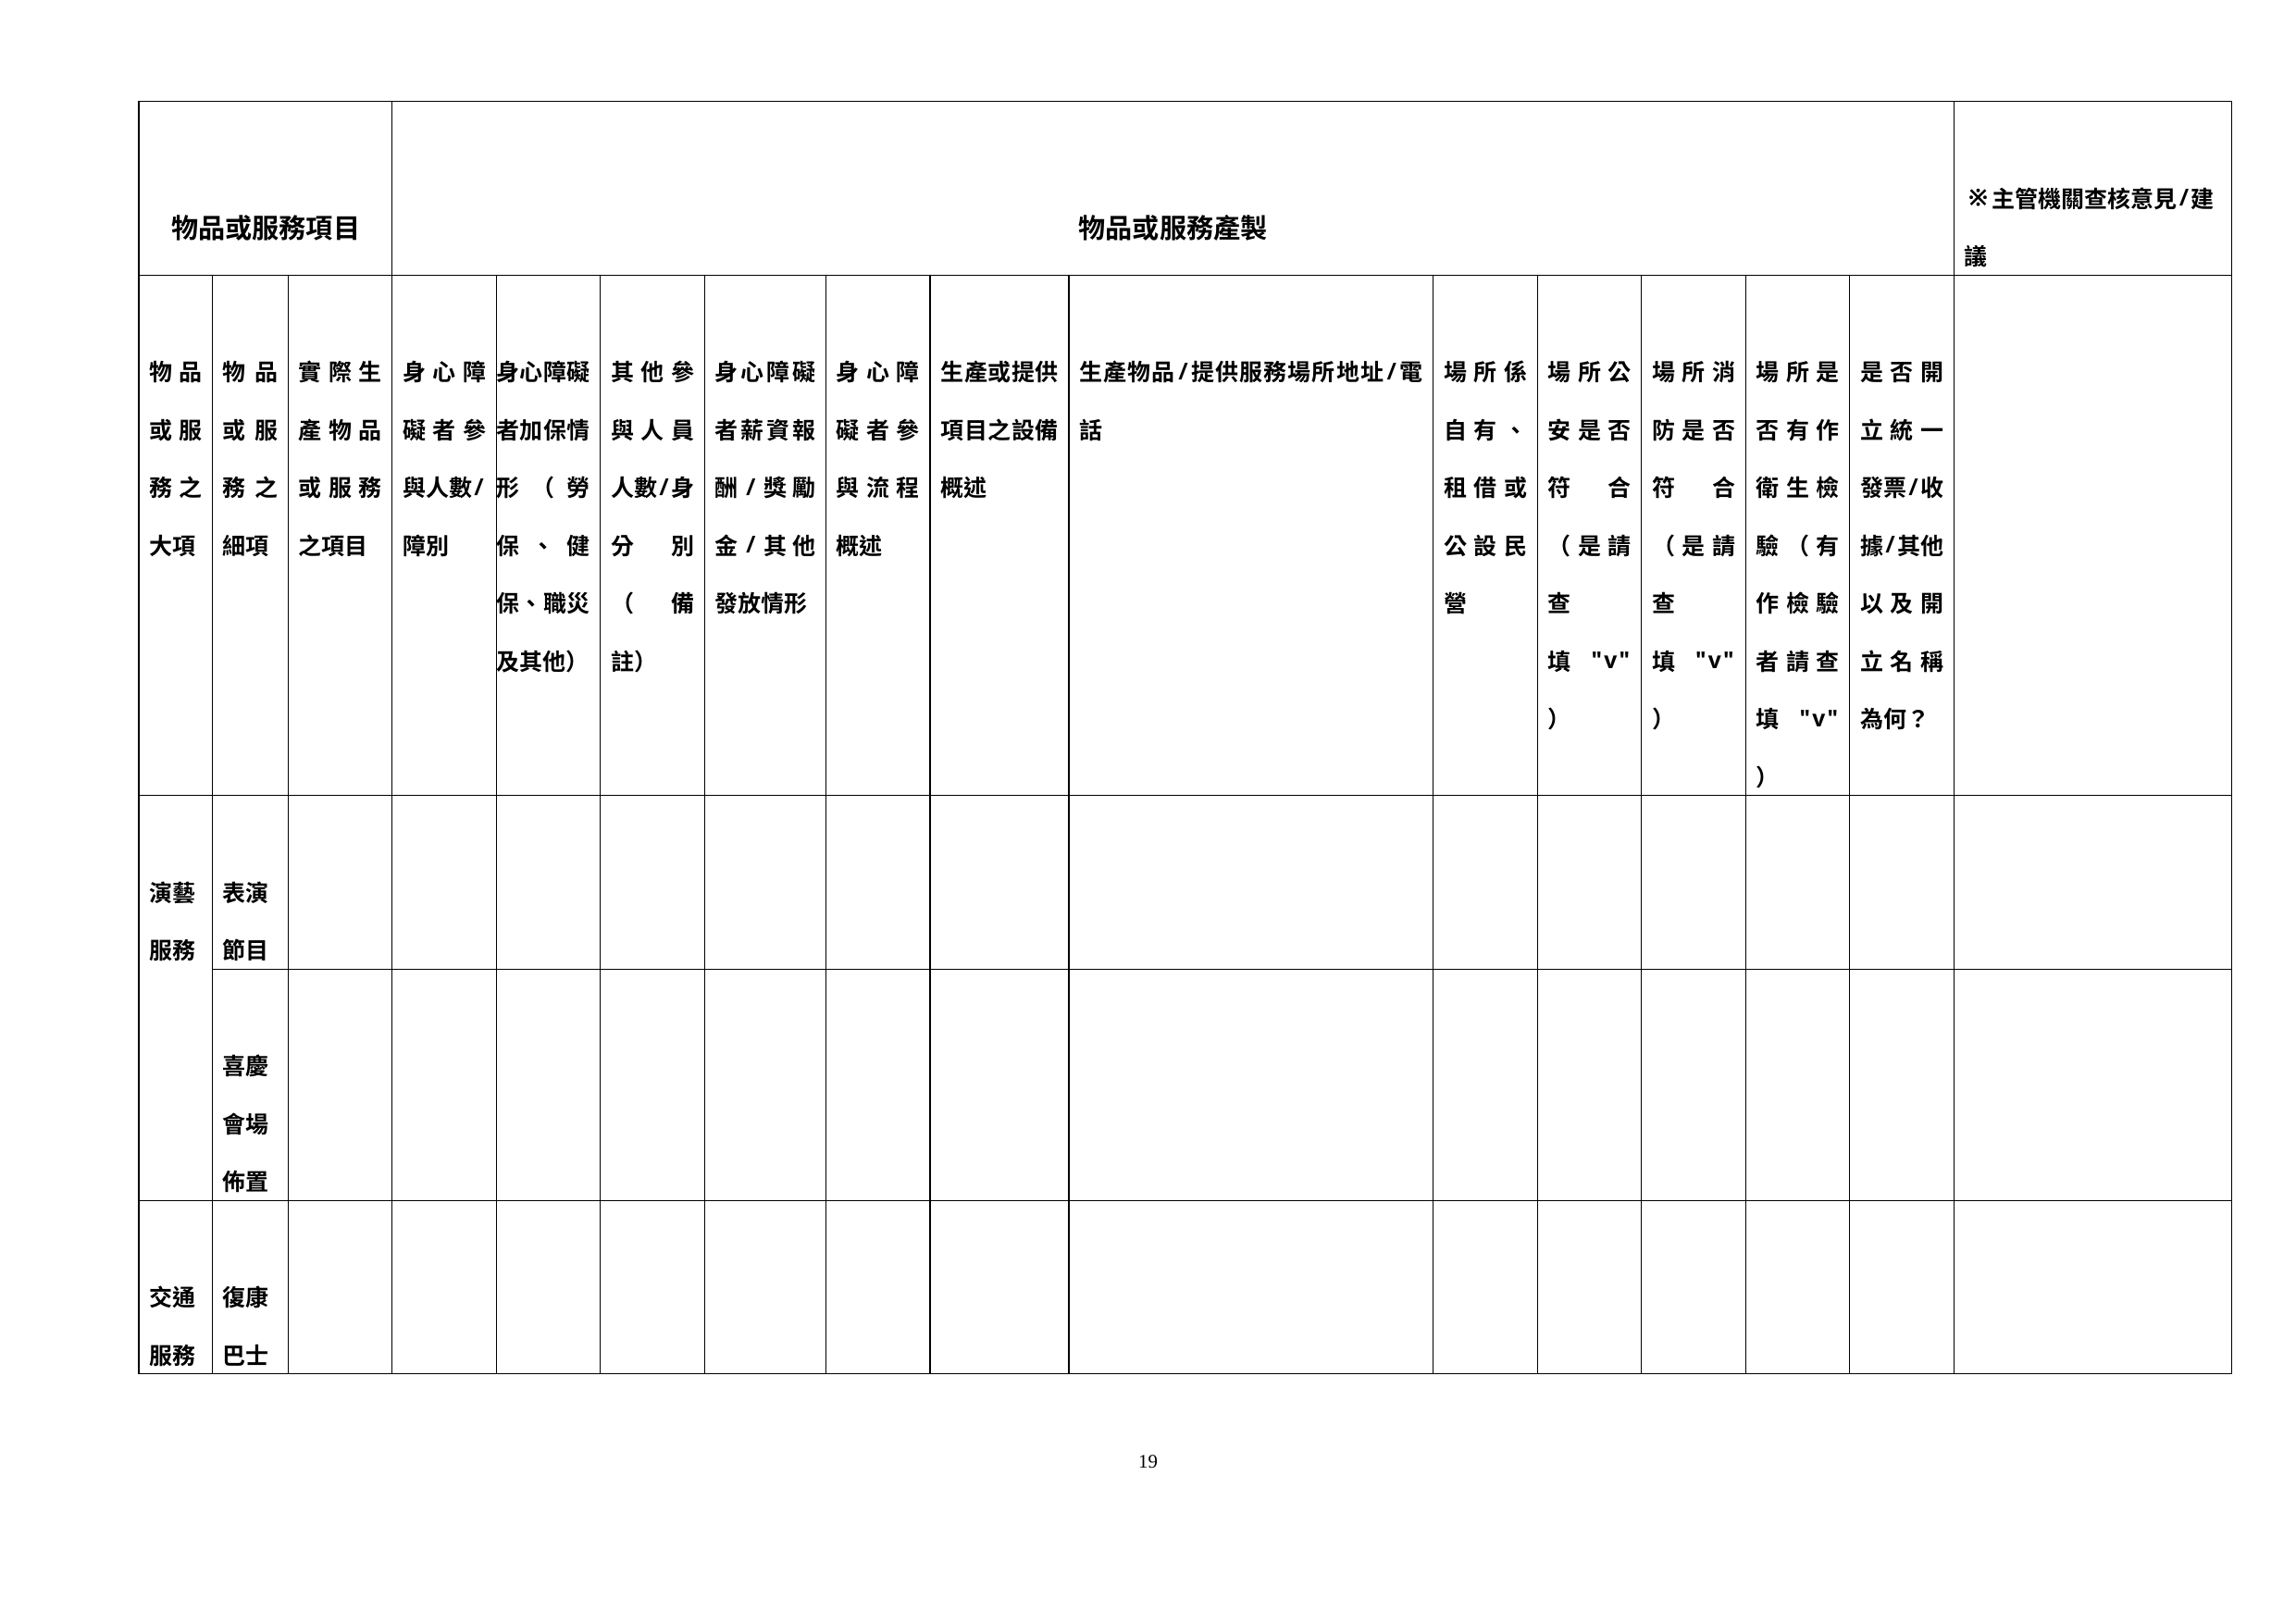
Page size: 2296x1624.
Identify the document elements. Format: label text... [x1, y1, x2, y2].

table_cell 表演節目 [213, 796, 288, 969]
table_cell [1955, 276, 2231, 795]
table_cell 場所公安是否符合（是請查填"v"） [1538, 276, 1641, 795]
table_header 物品或服務產製 [392, 102, 1954, 275]
table_cell [601, 1201, 704, 1373]
table_cell [826, 796, 929, 969]
table_cell [392, 1201, 496, 1373]
table_cell [601, 970, 704, 1200]
table_cell [705, 796, 825, 969]
table_cell [1746, 796, 1849, 969]
table_cell [1538, 1201, 1641, 1373]
table_cell 物品或服務之大項 [140, 276, 212, 795]
table_cell [1642, 1201, 1745, 1373]
table_cell [601, 796, 704, 969]
table_cell [289, 1201, 391, 1373]
table_cell 喜慶會場佈置 [213, 970, 288, 1200]
table_cell [1538, 796, 1641, 969]
table_cell 場所是否有作衛生檢驗（有作檢驗者請查填"v"） [1746, 276, 1849, 795]
table_cell [826, 970, 929, 1200]
table_cell [1850, 1201, 1954, 1373]
table_cell 演藝服務 [140, 796, 212, 1200]
table_cell [497, 970, 600, 1200]
table_cell [705, 970, 825, 1200]
table_cell [1850, 970, 1954, 1200]
table_cell [931, 1201, 1068, 1373]
table_cell 是否開立統一發票/收據/其他以及開立名稱為何？ [1850, 276, 1954, 795]
table_cell [1955, 970, 2231, 1200]
table_cell 場所消防是否符合（是請查填"v"） [1642, 276, 1745, 795]
table_cell [1642, 796, 1745, 969]
table_cell [1070, 1201, 1433, 1373]
table_cell 物品或服務之細項 [213, 276, 288, 795]
table_cell 身心障礙者加保情形（勞保、健保、職災及其他） [497, 276, 600, 795]
table_cell [392, 970, 496, 1200]
table_cell [289, 970, 391, 1200]
table_cell [826, 1201, 929, 1373]
table_cell [931, 796, 1068, 969]
table_cell 場所係自有、租借或公設民營 [1433, 276, 1537, 795]
table_cell [705, 1201, 825, 1373]
table_cell 其他參與人員人數/身分別（備註） [601, 276, 704, 795]
table_cell 身心障礙者參與流程概述 [826, 276, 929, 795]
table_cell [392, 796, 496, 969]
table_header 物品或服務項目 [140, 102, 391, 275]
table_cell 生產或提供項目之設備概述 [931, 276, 1068, 795]
table_cell [1746, 970, 1849, 1200]
table_cell [1955, 796, 2231, 969]
table_cell [497, 796, 600, 969]
table_cell [497, 1201, 600, 1373]
table_cell [931, 970, 1068, 1200]
table_header ※主管機關查核意見/建議 [1955, 102, 2231, 275]
table_cell 生產物品/提供服務場所地址/電話 [1070, 276, 1433, 795]
table_cell [1070, 796, 1433, 969]
table_cell [1433, 796, 1537, 969]
table_cell 交通服務 [140, 1201, 212, 1373]
table_cell [1746, 1201, 1849, 1373]
table_cell 復康巴士 [213, 1201, 288, 1373]
table_cell [1433, 970, 1537, 1200]
table_cell [1642, 970, 1745, 1200]
table_cell [1538, 970, 1641, 1200]
table_cell 身心障礙者參與人數/障別 [392, 276, 496, 795]
table_cell 身心障礙者薪資報酬/獎勵金/其他發放情形 [705, 276, 825, 795]
table_cell [1070, 970, 1433, 1200]
table_cell [289, 796, 391, 969]
table_cell 實際生產物品或服務之項目 [289, 276, 391, 795]
table_cell [1433, 1201, 1537, 1373]
table_cell [1850, 796, 1954, 969]
table_cell [1955, 1201, 2231, 1373]
